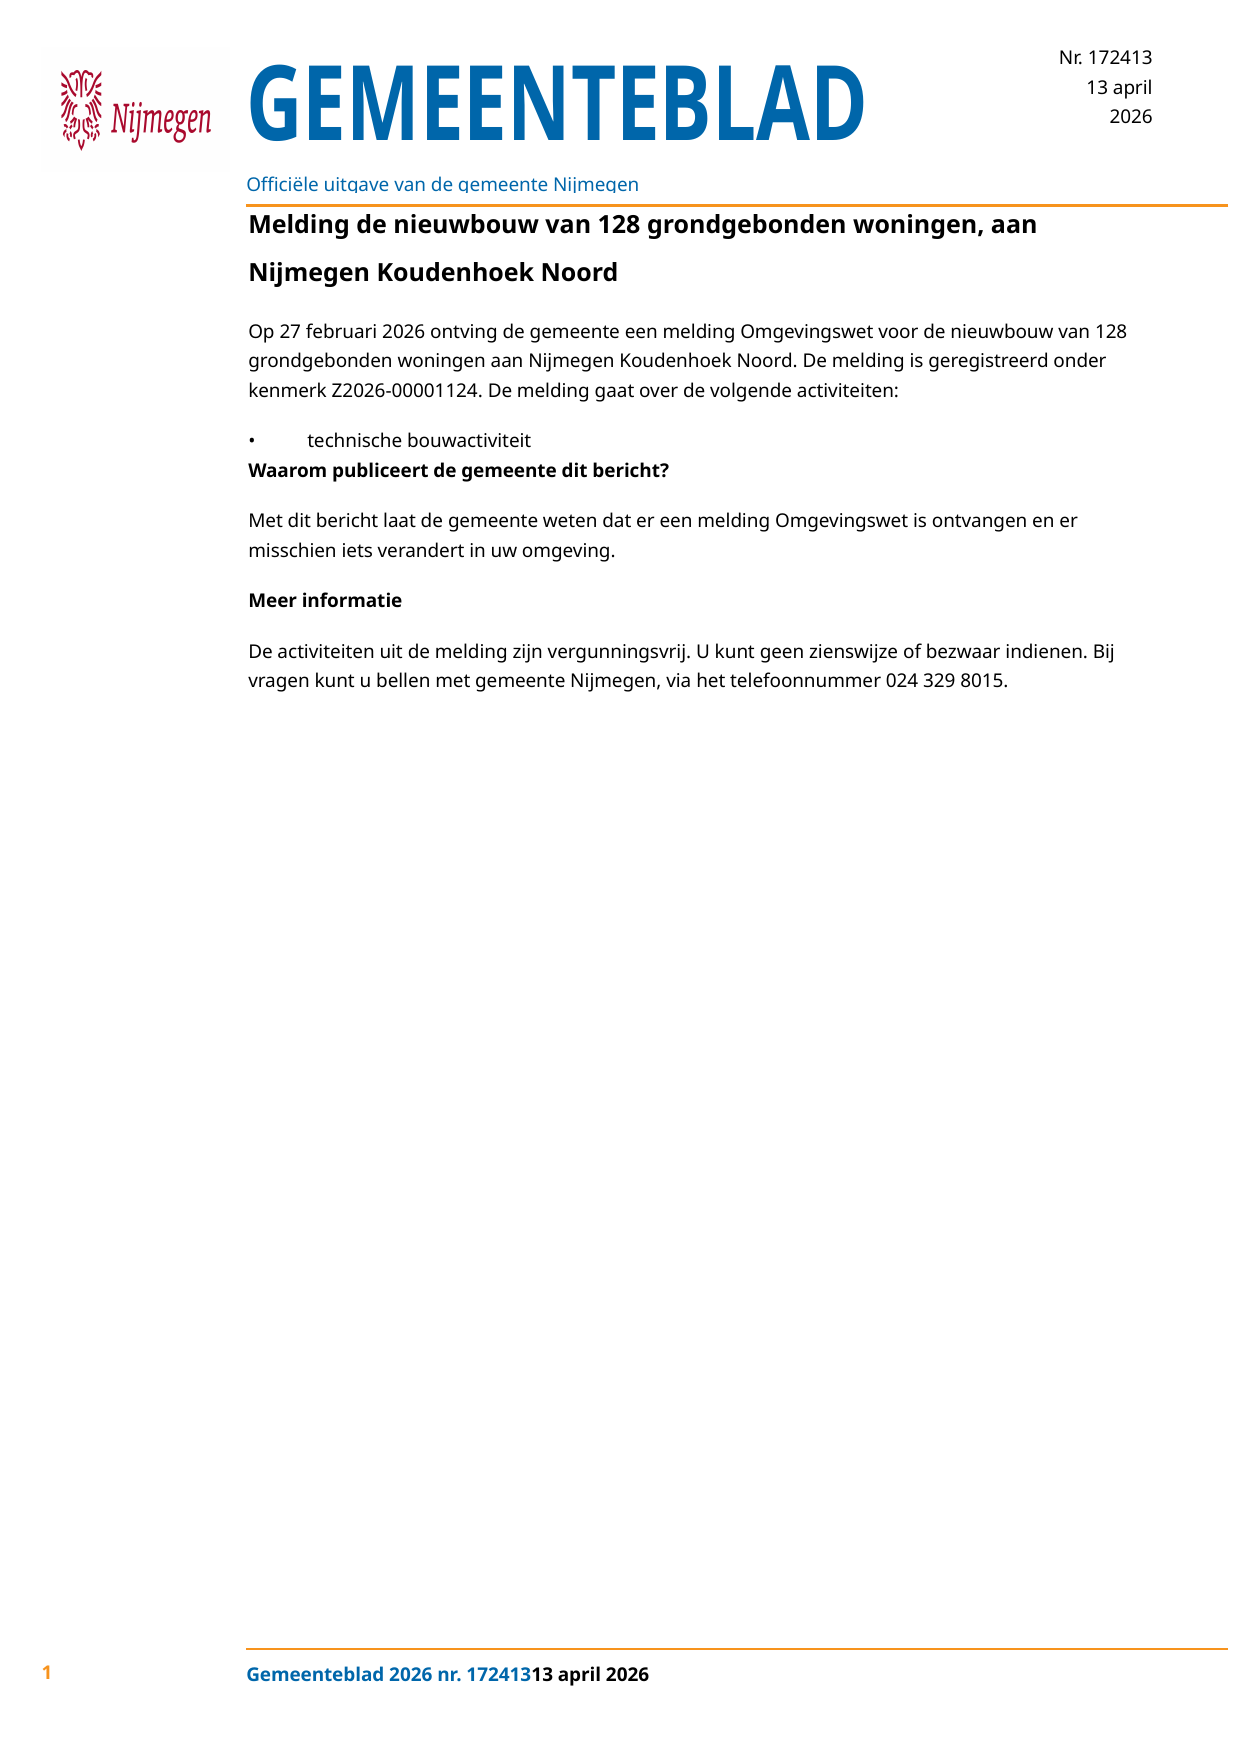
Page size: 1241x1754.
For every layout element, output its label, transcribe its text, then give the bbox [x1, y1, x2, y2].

picture [41, 47, 231, 172]
text Waarom publiceert de gemeente dit bericht? [248, 457, 1152, 483]
text De activiteiten uit de melding zijn vergunningsvrij. U kunt geen zienswijze of bezwaar indienen. Bij vragen kunt u bellen met gemeente Nijmegen, via het telefoonnummer 024 329 8015. [248, 638, 1152, 693]
text Meer informatie [248, 587, 1152, 613]
text Op 27 februari 2026 ontving de gemeente een melding Omgevingswet voor de nieuwbouw van 128 grondgebonden woningen aan Nijmegen Koudenhoek Noord. De melding is geregistreerd onder kenmerk Z2026-00001124. De melding gaat over de volgende activiteiten: [248, 318, 1152, 403]
text Met dit bericht laat de gemeente weten dat er een melding Omgevingswet is ontvangen en er misschien iets verandert in uw omgeving. [248, 507, 1152, 563]
text Melding de nieuwbouw van 128 grondgebonden woningen, aan Nijmegen Koudenhoek Noord [248, 207, 1152, 288]
list technische bouwactiviteit [248, 427, 1152, 453]
